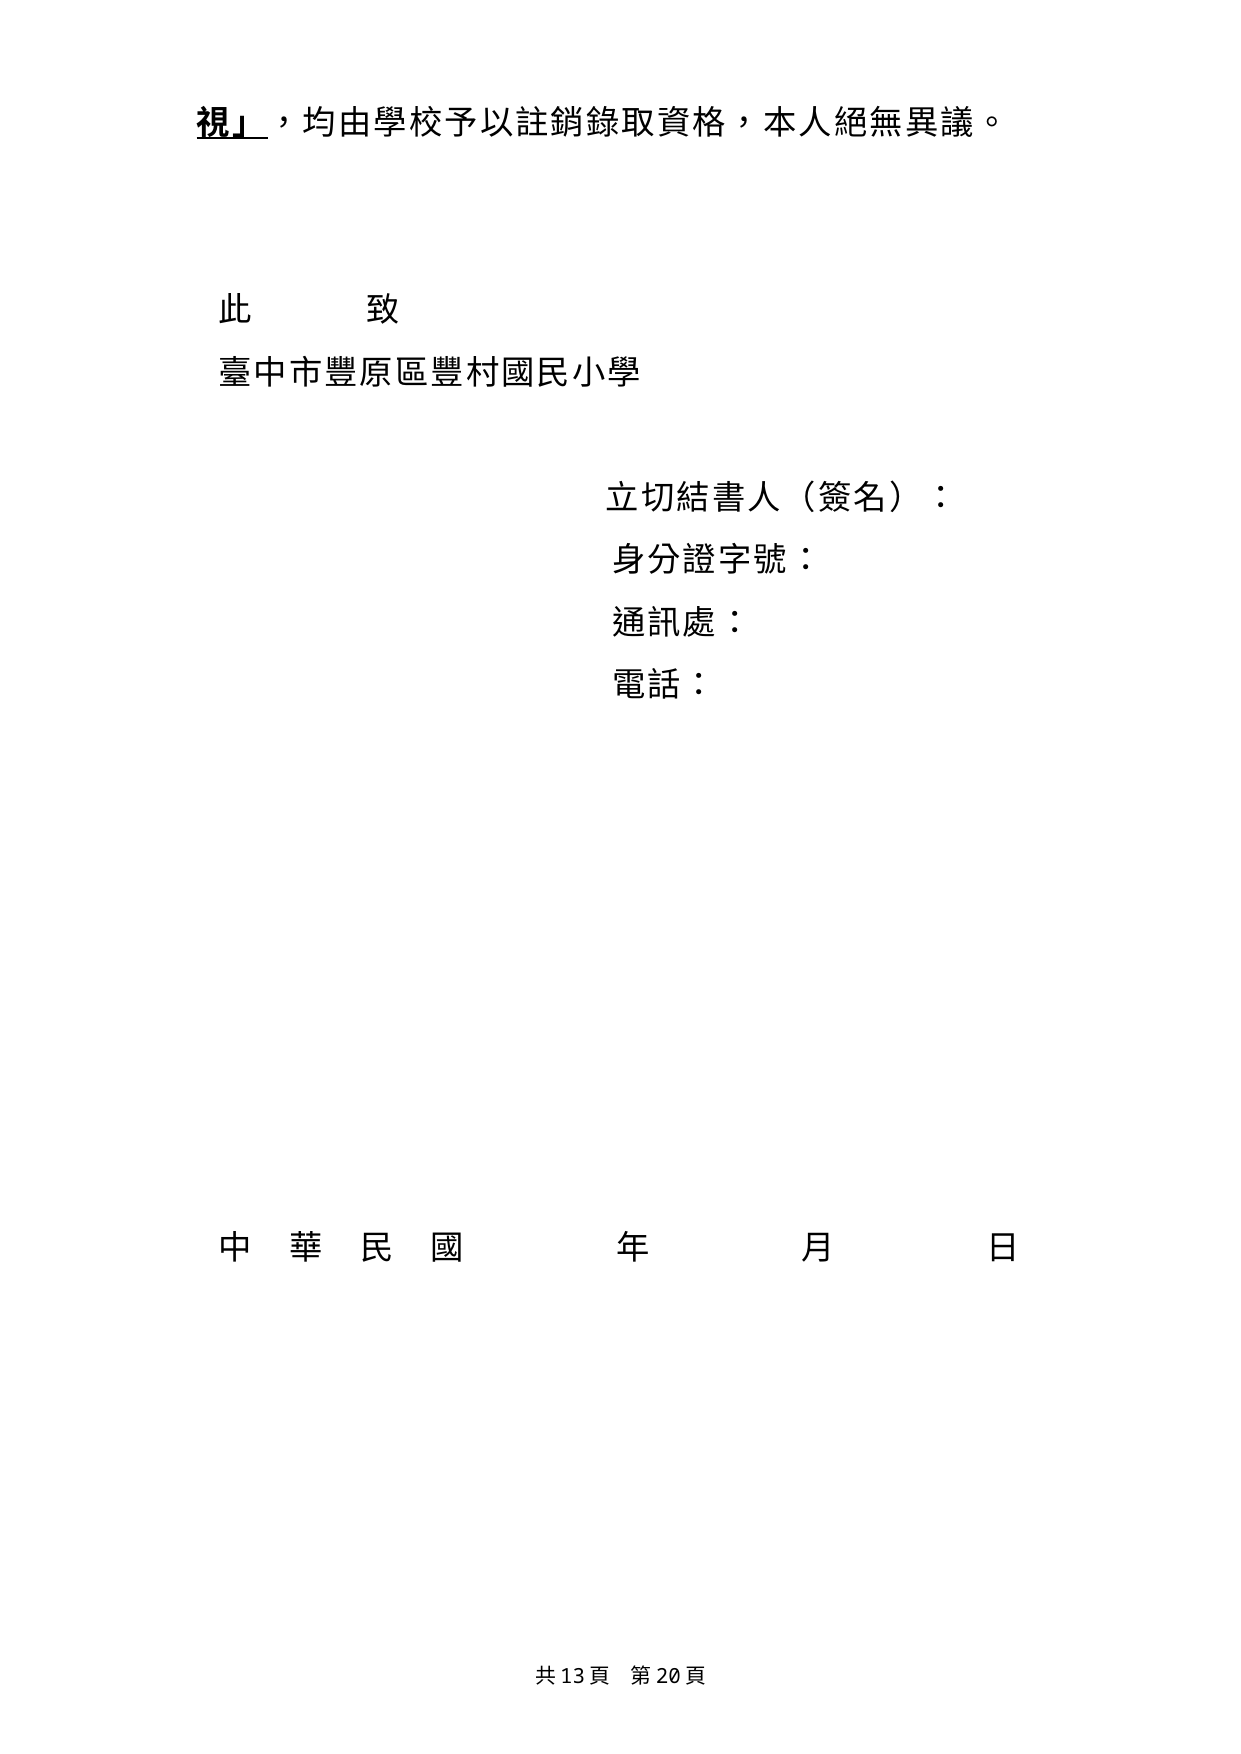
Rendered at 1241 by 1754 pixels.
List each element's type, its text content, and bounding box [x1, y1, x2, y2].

text 中 華 民 國 年 月 日 [218, 1203, 1122, 1266]
text 身分證字號： [131, 516, 1122, 578]
text 電話： [131, 641, 1122, 703]
text 立切結書人（簽名）： [268, 453, 1122, 516]
text 通訊處： [131, 578, 1122, 641]
text 此 致 [218, 266, 1122, 328]
text 臺中市豐原區豐村國民小學 [218, 328, 1122, 391]
text 視」，均由學校予以註銷錄取資格，本人絕無異議。 [196, 78, 1122, 141]
